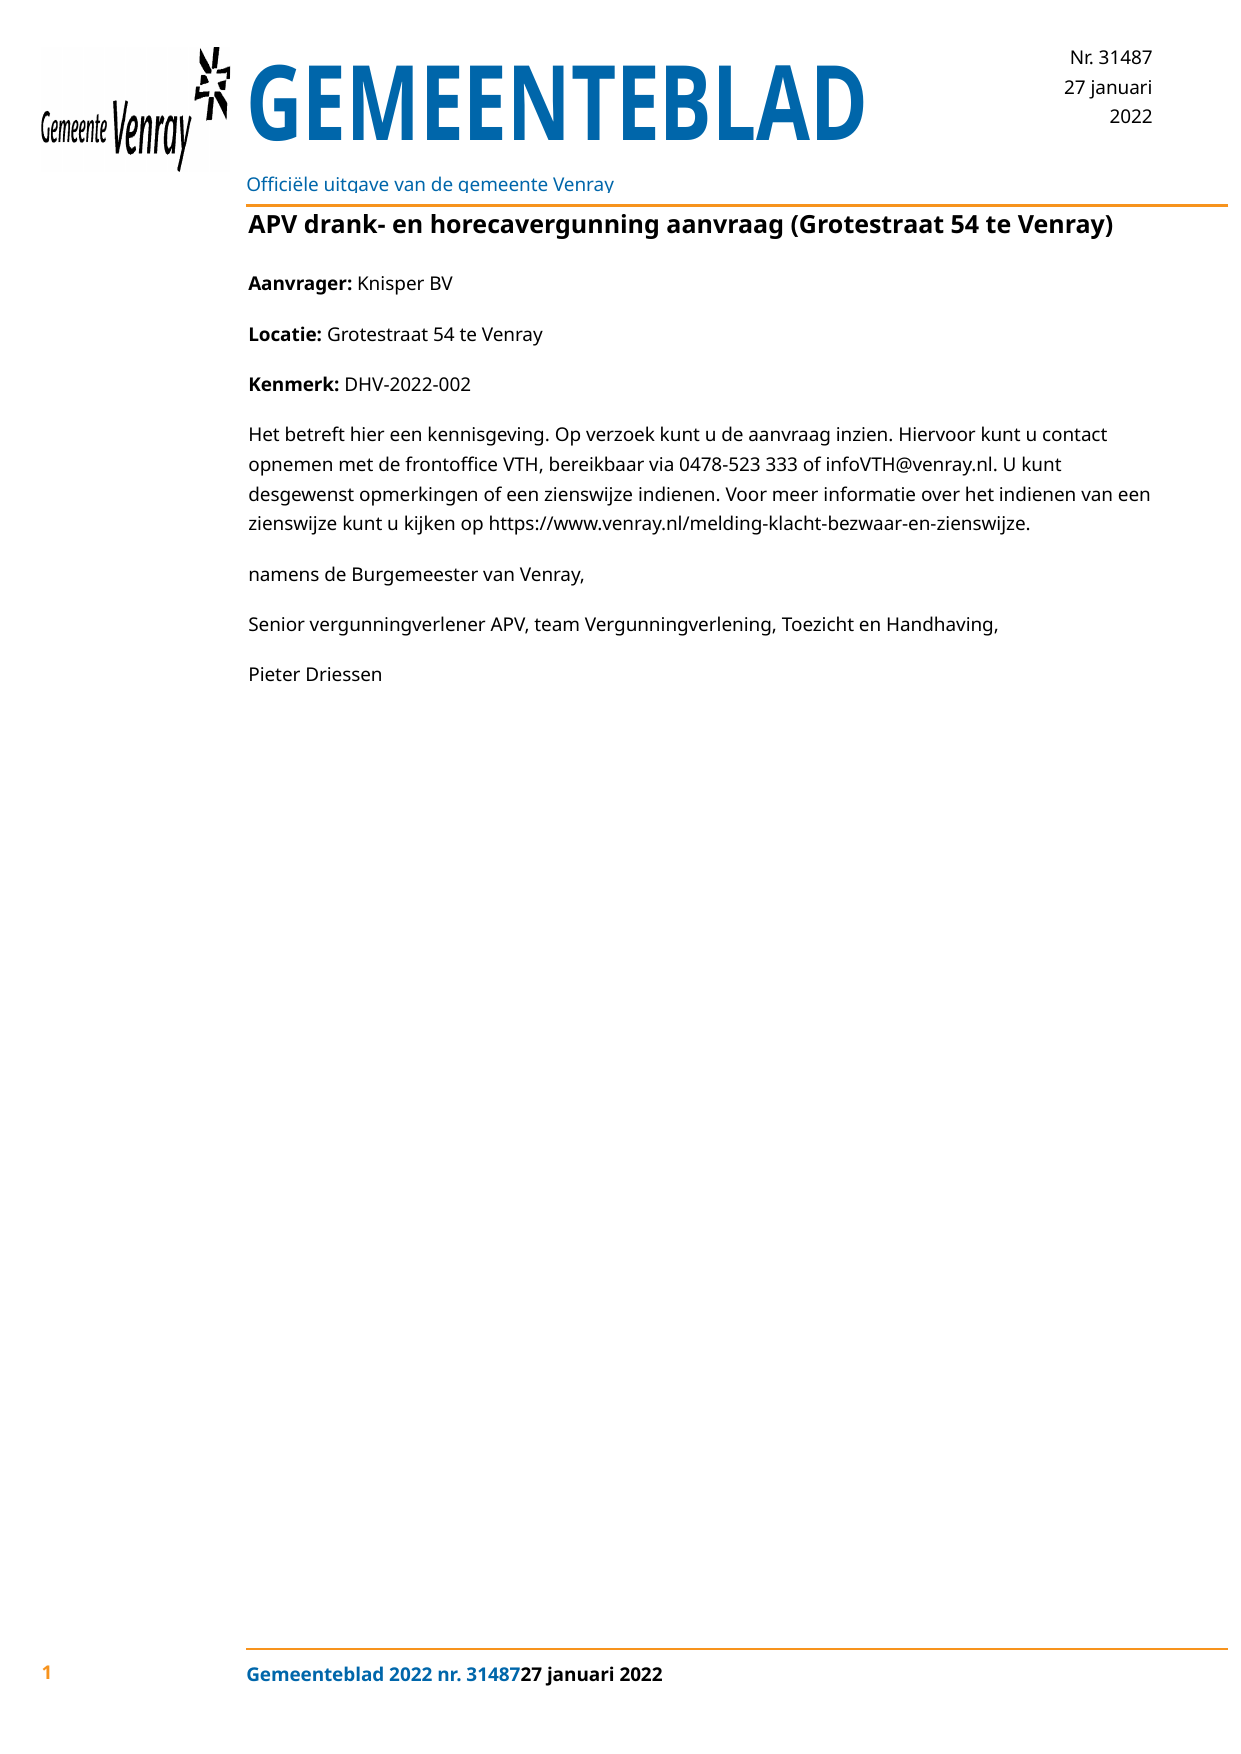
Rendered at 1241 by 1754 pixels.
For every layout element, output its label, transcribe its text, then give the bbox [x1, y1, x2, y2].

text Locatie: Grotestraat 54 te Venray [248, 321, 1152, 346]
text APV drank- en horecavergunning aanvraag (Grotestraat 54 te Venray) [248, 207, 1152, 241]
text Het betreft hier een kennisgeving. Op verzoek kunt u de aanvraag inzien. Hiervoor kunt u contact opnemen met de frontoffice VTH, bereikbaar via 0478-523 333 of infoVTH@venray.nl. U kunt desgewenst opmerkingen of een zienswijze indienen. Voor meer informatie over het indienen van een zienswijze kunt u kijken op https://www.venray.nl/melding-klacht-bezwaar-en-zienswijze. [248, 422, 1152, 536]
text namens de Burgemeester van Venray, [248, 561, 1152, 586]
text Senior vergunningverlener APV, team Vergunningverlening, Toezicht en Handhaving, [248, 611, 1152, 637]
text Aanvrager: Knisper BV [248, 270, 1152, 296]
text Pieter Driessen [248, 662, 1152, 687]
text Kenmerk: DHV-2022-002 [248, 371, 1152, 397]
picture [41, 47, 231, 172]
